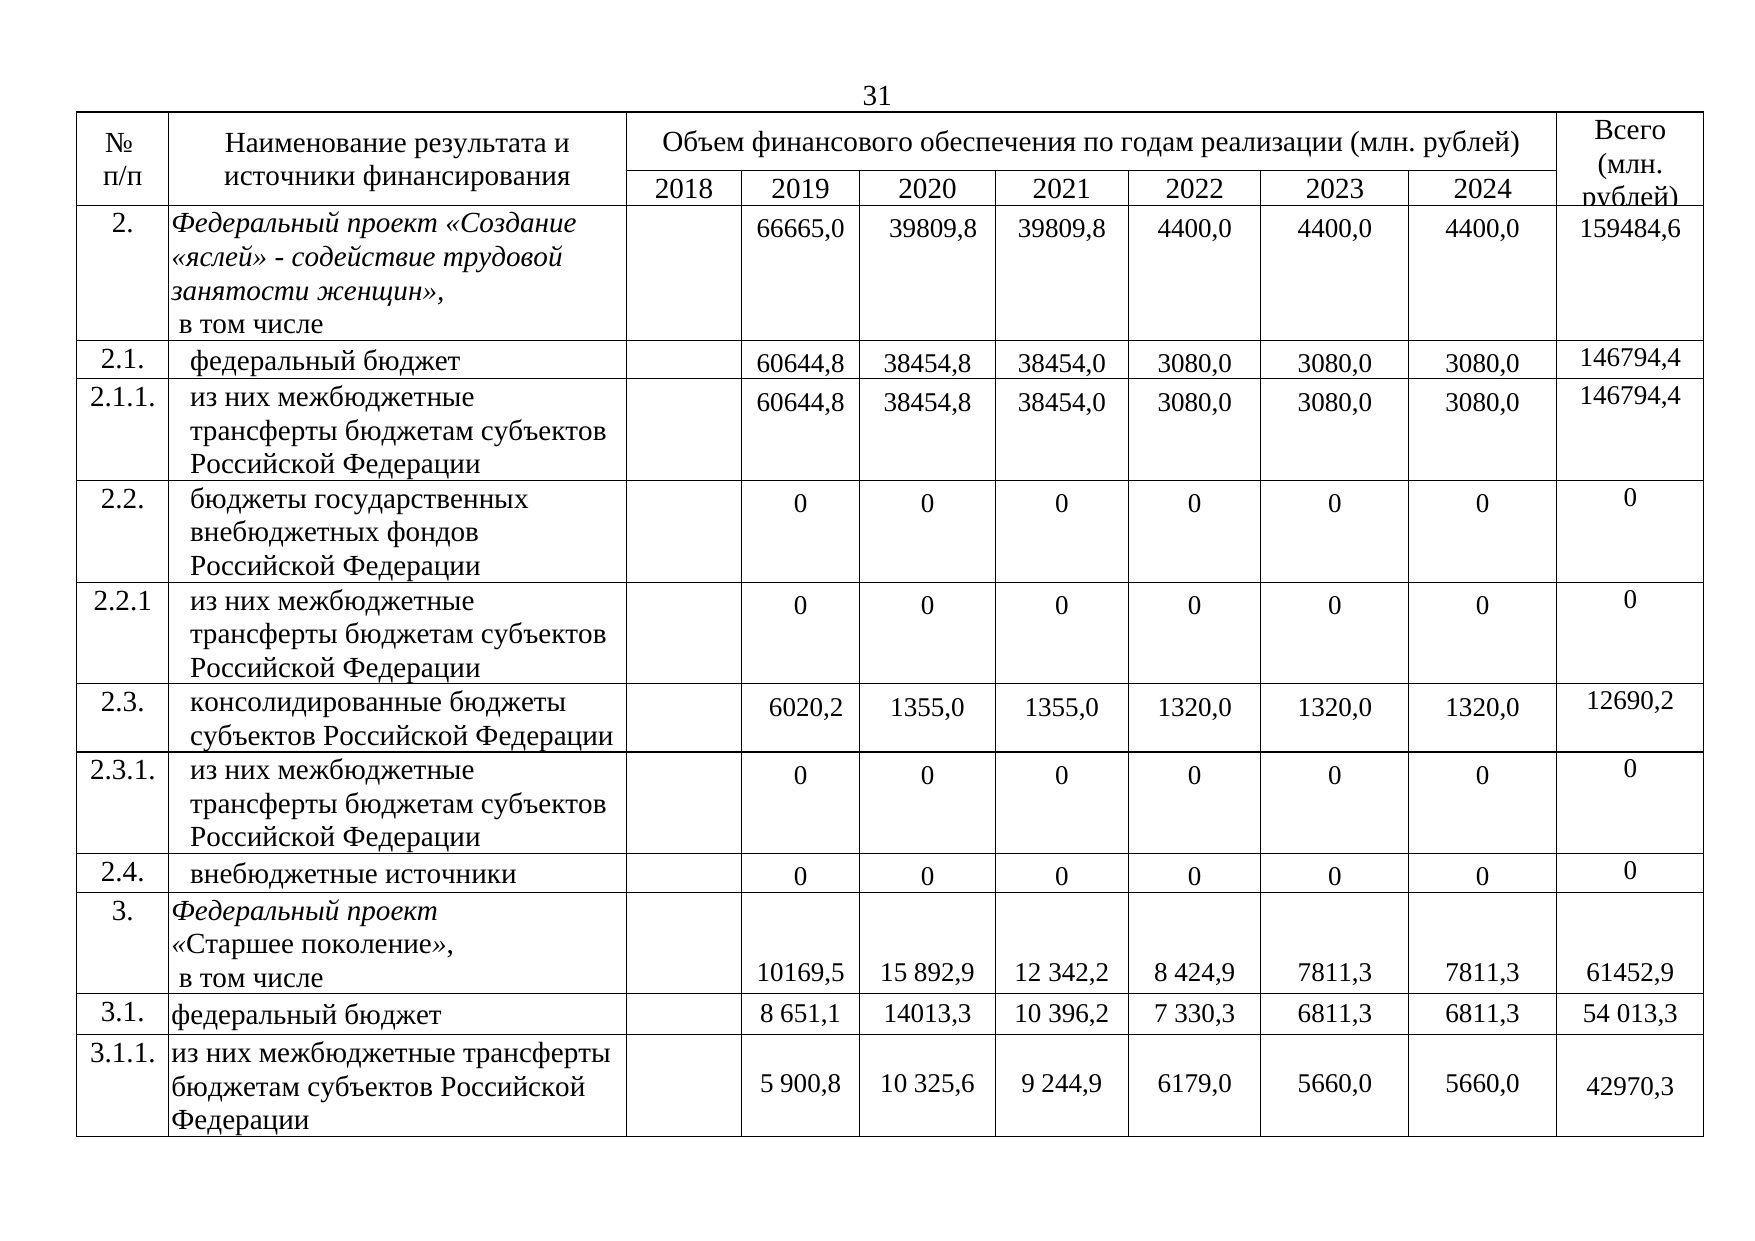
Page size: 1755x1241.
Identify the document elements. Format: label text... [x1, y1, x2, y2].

table_cell 7811,3 [1261, 893, 1408, 993]
table_cell 0 [996, 854, 1128, 892]
table_cell [627, 206, 741, 340]
table_cell [627, 854, 741, 892]
table_cell 8 424,9 [1129, 893, 1260, 993]
table_cell 5660,0 [1261, 1035, 1408, 1136]
table_cell 3080,0 [1409, 379, 1556, 480]
table_cell 0 [1129, 854, 1260, 892]
table_cell 3.1.1. [77, 1035, 168, 1136]
table_cell 0 [1557, 753, 1703, 853]
table_cell [627, 341, 741, 378]
table_header Всего (млн. рублей) [1557, 113, 1703, 204]
table_cell 6020,2 [742, 684, 859, 751]
table_cell 2. [77, 206, 168, 340]
table_header № п/п [77, 113, 168, 204]
table_cell бюджеты государственных внебюджетных фондов Российской Федерации [169, 481, 626, 582]
table_cell 61452,9 [1557, 893, 1703, 993]
table_cell 146794,4 [1557, 341, 1703, 378]
table_header Объем финансового обеспечения по годам реализации (млн. рублей) [627, 113, 1556, 170]
table_cell 3080,0 [1129, 341, 1260, 378]
table_cell Федеральный проект «Создание «яслей» - содействие трудовой занятости женщин», в том числе [169, 206, 626, 340]
table_cell 6811,3 [1261, 994, 1408, 1034]
table_cell 0 [742, 854, 859, 892]
table_cell 0 [996, 753, 1128, 853]
table_cell 2021 [996, 171, 1128, 204]
table_cell 0 [1557, 854, 1703, 892]
table_cell 4400,0 [1129, 206, 1260, 340]
table_cell 5660,0 [1409, 1035, 1556, 1136]
table_cell 0 [1409, 854, 1556, 892]
table_cell 3080,0 [1409, 341, 1556, 378]
table_cell 3080,0 [1261, 341, 1408, 378]
table_cell 0 [860, 583, 995, 683]
table_cell 2022 [1129, 171, 1260, 204]
table_cell [627, 1035, 741, 1136]
table_cell 2.1. [77, 341, 168, 378]
table_cell 0 [1261, 854, 1408, 892]
table_cell 1355,0 [860, 684, 995, 751]
table_cell 10 396,2 [996, 994, 1128, 1034]
table_cell 0 [860, 753, 995, 853]
table_cell 15 892,9 [860, 893, 995, 993]
table_cell 2.3. [77, 684, 168, 751]
table_cell из них межбюджетные трансферты бюджетам субъектов Российской Федерации [169, 583, 626, 683]
table_cell 0 [1409, 481, 1556, 582]
table_cell из них межбюджетные трансферты бюджетам субъектов Российской Федерации [169, 1035, 626, 1136]
table_cell 9 244,9 [996, 1035, 1128, 1136]
table_cell 159484,6 [1557, 206, 1703, 340]
table_cell 0 [742, 753, 859, 853]
table_cell 3080,0 [1261, 379, 1408, 480]
table_cell 2024 [1409, 171, 1556, 204]
table_cell 2019 [742, 171, 859, 204]
table_cell внебюджетные источники [169, 854, 626, 892]
table_cell 2.1.1. [77, 379, 168, 480]
table_cell [627, 994, 741, 1034]
table_cell 5 900,8 [742, 1035, 859, 1136]
table_cell 3080,0 [1129, 379, 1260, 480]
table_cell 38454,0 [996, 341, 1128, 378]
table_cell 0 [1409, 753, 1556, 853]
table_cell 0 [1129, 753, 1260, 853]
table_cell 3. [77, 893, 168, 993]
table_cell 7811,3 [1409, 893, 1556, 993]
table_cell 0 [1409, 583, 1556, 683]
table_cell 4400,0 [1409, 206, 1556, 340]
table_cell 66665,0 [742, 206, 859, 340]
table_cell 7 330,3 [1129, 994, 1260, 1034]
table_cell 38454,0 [996, 379, 1128, 480]
table_cell 2023 [1261, 171, 1408, 204]
table_cell 4400,0 [1261, 206, 1408, 340]
table_cell 1320,0 [1129, 684, 1260, 751]
table_cell 14013,3 [860, 994, 995, 1034]
table_cell 2.4. [77, 854, 168, 892]
table_cell 1320,0 [1409, 684, 1556, 751]
table_cell 0 [996, 583, 1128, 683]
table_cell [627, 379, 741, 480]
table_cell 39809,8 [860, 206, 995, 340]
table_cell [627, 583, 741, 683]
table_cell 0 [860, 854, 995, 892]
table_cell Федеральный проект «Старшее поколение», в том числе [169, 893, 626, 993]
table_cell [627, 893, 741, 993]
table_cell 1355,0 [996, 684, 1128, 751]
table_cell федеральный бюджет [169, 341, 626, 378]
table_cell 38454,8 [860, 341, 995, 378]
table_cell 2018 [627, 171, 741, 204]
table_cell 2.3.1. [77, 753, 168, 853]
table_cell 0 [1261, 481, 1408, 582]
table_cell 0 [742, 583, 859, 683]
table_cell 54 013,3 [1557, 994, 1703, 1034]
table_cell из них межбюджетные трансферты бюджетам субъектов Российской Федерации [169, 753, 626, 853]
table_cell из них межбюджетные трансферты бюджетам субъектов Российской Федерации [169, 379, 626, 480]
table_cell 0 [742, 481, 859, 582]
table_cell 12 342,2 [996, 893, 1128, 993]
table_cell 2.2. [77, 481, 168, 582]
table_cell 0 [1557, 583, 1703, 683]
table_cell 2.2.1 [77, 583, 168, 683]
table_cell 39809,8 [996, 206, 1128, 340]
table_cell 6179,0 [1129, 1035, 1260, 1136]
table_cell 6811,3 [1409, 994, 1556, 1034]
table_cell 0 [1261, 753, 1408, 853]
table_cell 0 [996, 481, 1128, 582]
table_cell 38454,8 [860, 379, 995, 480]
table_cell [627, 481, 741, 582]
table_cell 146794,4 [1557, 379, 1703, 480]
table_cell [627, 684, 741, 751]
table_cell 2020 [860, 171, 995, 204]
table_cell 12690,2 [1557, 684, 1703, 751]
table_cell 0 [1557, 481, 1703, 582]
table_cell федеральный бюджет [169, 994, 626, 1034]
table_cell 0 [860, 481, 995, 582]
table_header Наименование результата и источники финансирования [169, 113, 626, 204]
table_cell 0 [1129, 583, 1260, 683]
table_cell [627, 753, 741, 853]
table_cell 0 [1261, 583, 1408, 683]
table_cell 3.1. [77, 994, 168, 1034]
table_cell консолидированные бюджеты субъектов Российской Федерации [169, 684, 626, 751]
table_cell 1320,0 [1261, 684, 1408, 751]
table_cell 60644,8 [742, 379, 859, 480]
table_cell 60644,8 [742, 341, 859, 378]
table_cell 10 325,6 [860, 1035, 995, 1136]
table_cell 0 [1129, 481, 1260, 582]
table_cell 8 651,1 [742, 994, 859, 1034]
table_cell 42970,3 [1557, 1035, 1703, 1136]
table_cell 10169,5 [742, 893, 859, 993]
